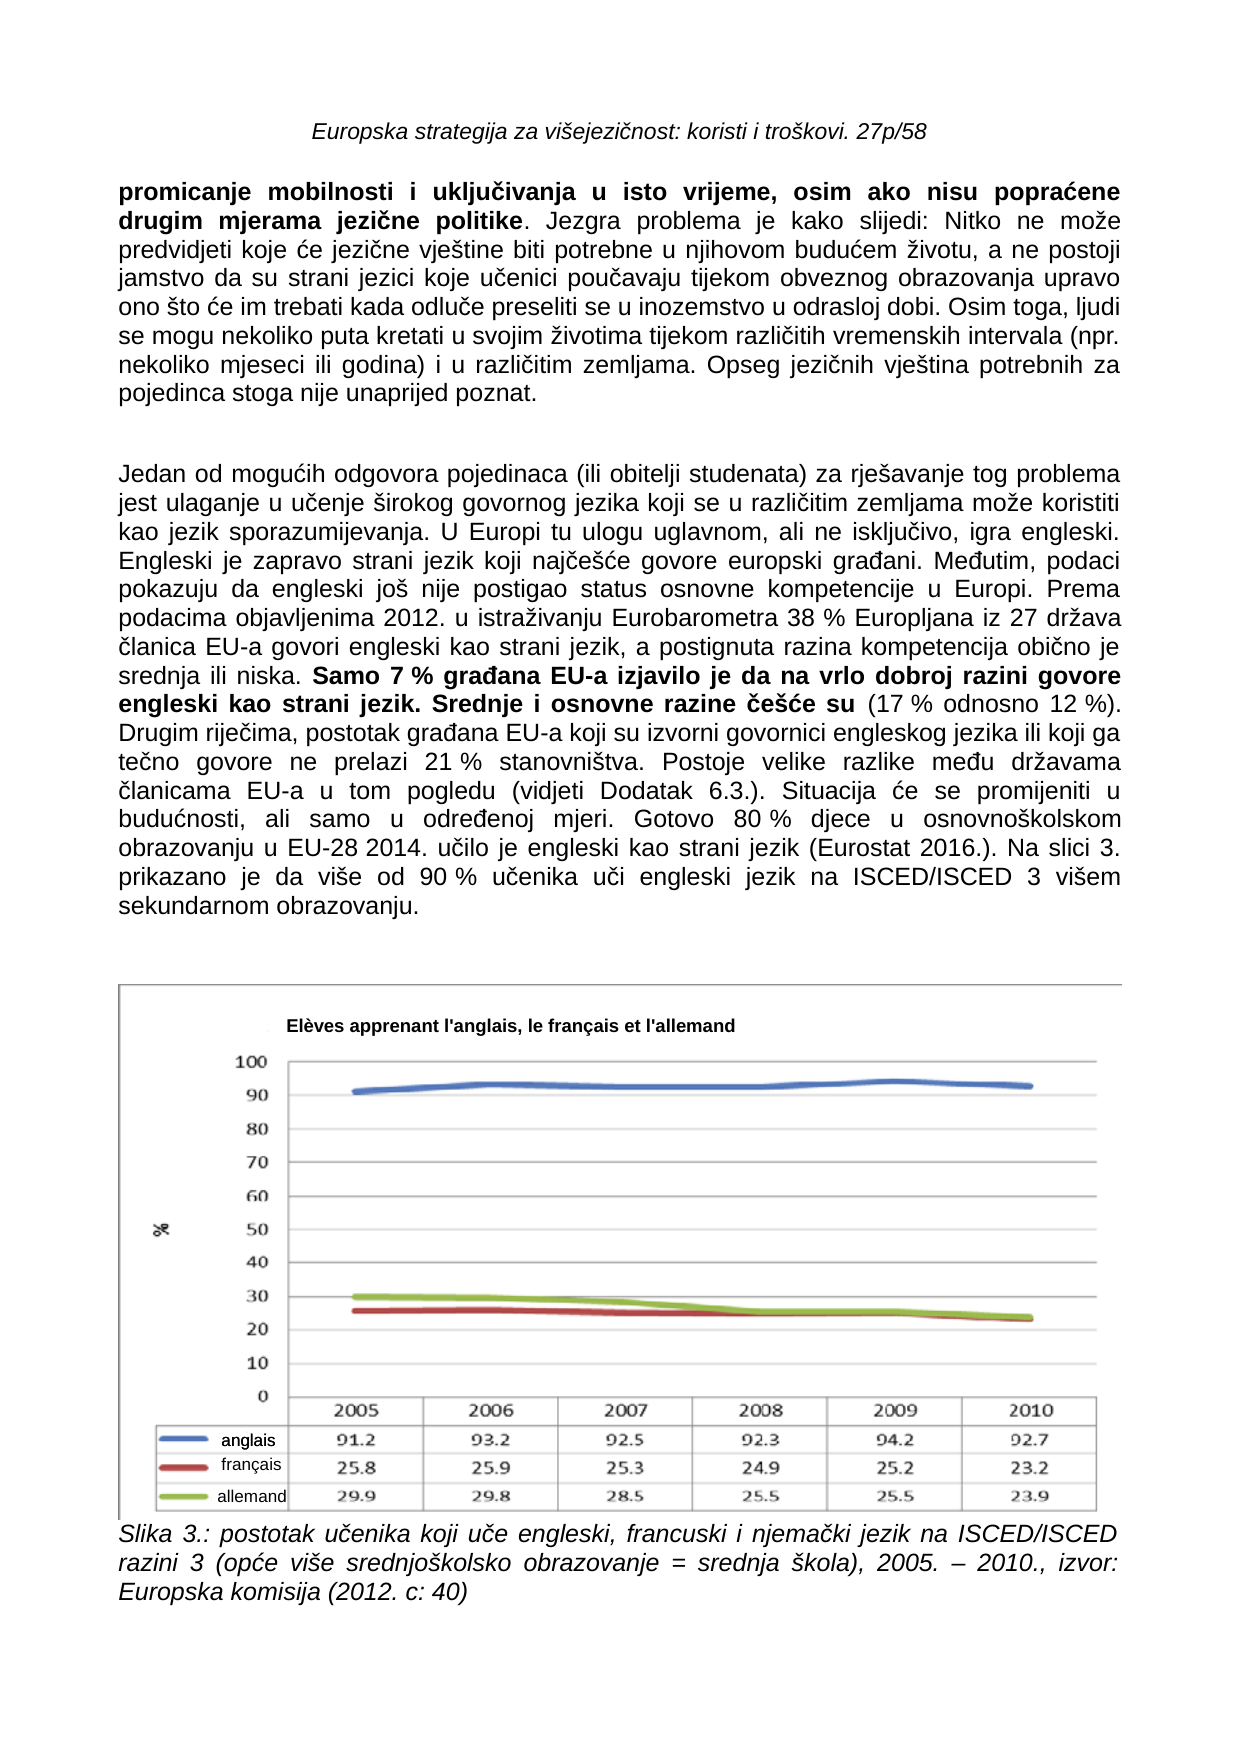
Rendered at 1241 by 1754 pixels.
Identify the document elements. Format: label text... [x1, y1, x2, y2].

text Jedan od mogućih odgovora pojedinaca (ili obitelji studenata) za rješavanje tog problema jest ulaganje u učenje širokog govornog jezika koji se u različitim zemljama može koristiti kao jezik sporazumijevanja. U Europi tu ulogu uglavnom, ali ne isključivo, igra engleski. Engleski je zapravo strani jezik koji najčešće govore europski građani. Međutim, podaci pokazuju da engleski još nije postigao status osnovne kompetencije u Europi. Prema podacima objavljenima 2012. u istraživanju Eurobarometra 38 % Europljana iz 27 država članica EU-a govori engleski kao strani jezik, a postignuta razina kompetencija obično je srednja ili niska. Samo 7 % građana EU-a izjavilo je da na vrlo dobroj razini govore engleski kao strani jezik. Srednje i osnovne razine češće su (17 % odnosno 12 %). Drugim riječima, postotak građana EU-a koji su izvorni govornici engleskog jezika ili koji ga tečno govore ne prelazi 21 % stanovništva. Postoje velike razlike među državama članicama EU-a u tom pogledu (vidjeti Dodatak 6.3.). Situacija će se promijeniti u budućnosti, ali samo u određenoj mjeri. Gotovo 80 % djece u osnovnoškolskom obrazovanju u EU-28 2014. učilo je engleski kao strani jezik (Eurostat 2016.). Na slici 3. prikazano je da više od 90 % učenika uči engleski jezik na ISCED/ISCED 3 višem sekundarnom obrazovanju. [118, 459, 1122, 919]
text Slika 3.: postotak učenika koji uče engleski, francuski i njemački jezik na ISCED/ISCED razini 3 (opće više srednjoškolsko obrazovanje = srednja škola), 2005. – 2010., izvor: Europska komisija (2012. c: 40) [118, 1520, 1122, 1605]
text promicanje mobilnosti i uključivanja u isto vrijeme, osim ako nisu popraćene drugim mjerama jezične politike. Jezgra problema je kako slijedi: Nitko ne može predvidjeti koje će jezične vještine biti potrebne u njihovom budućem životu, a ne postoji jamstvo da su strani jezici koje učenici poučavaju tijekom obveznog obrazovanja upravo ono što će im trebati kada odluče preseliti se u inozemstvo u odrasloj dobi. Osim toga, ljudi se mogu nekoliko puta kretati u svojim životima tijekom različitih vremenskih intervala (npr. nekoliko mjeseci ili godina) i u različitim zemljama. Opseg jezičnih vještina potrebnih za pojedinca stoga nije unaprijed poznat. [118, 177, 1122, 407]
